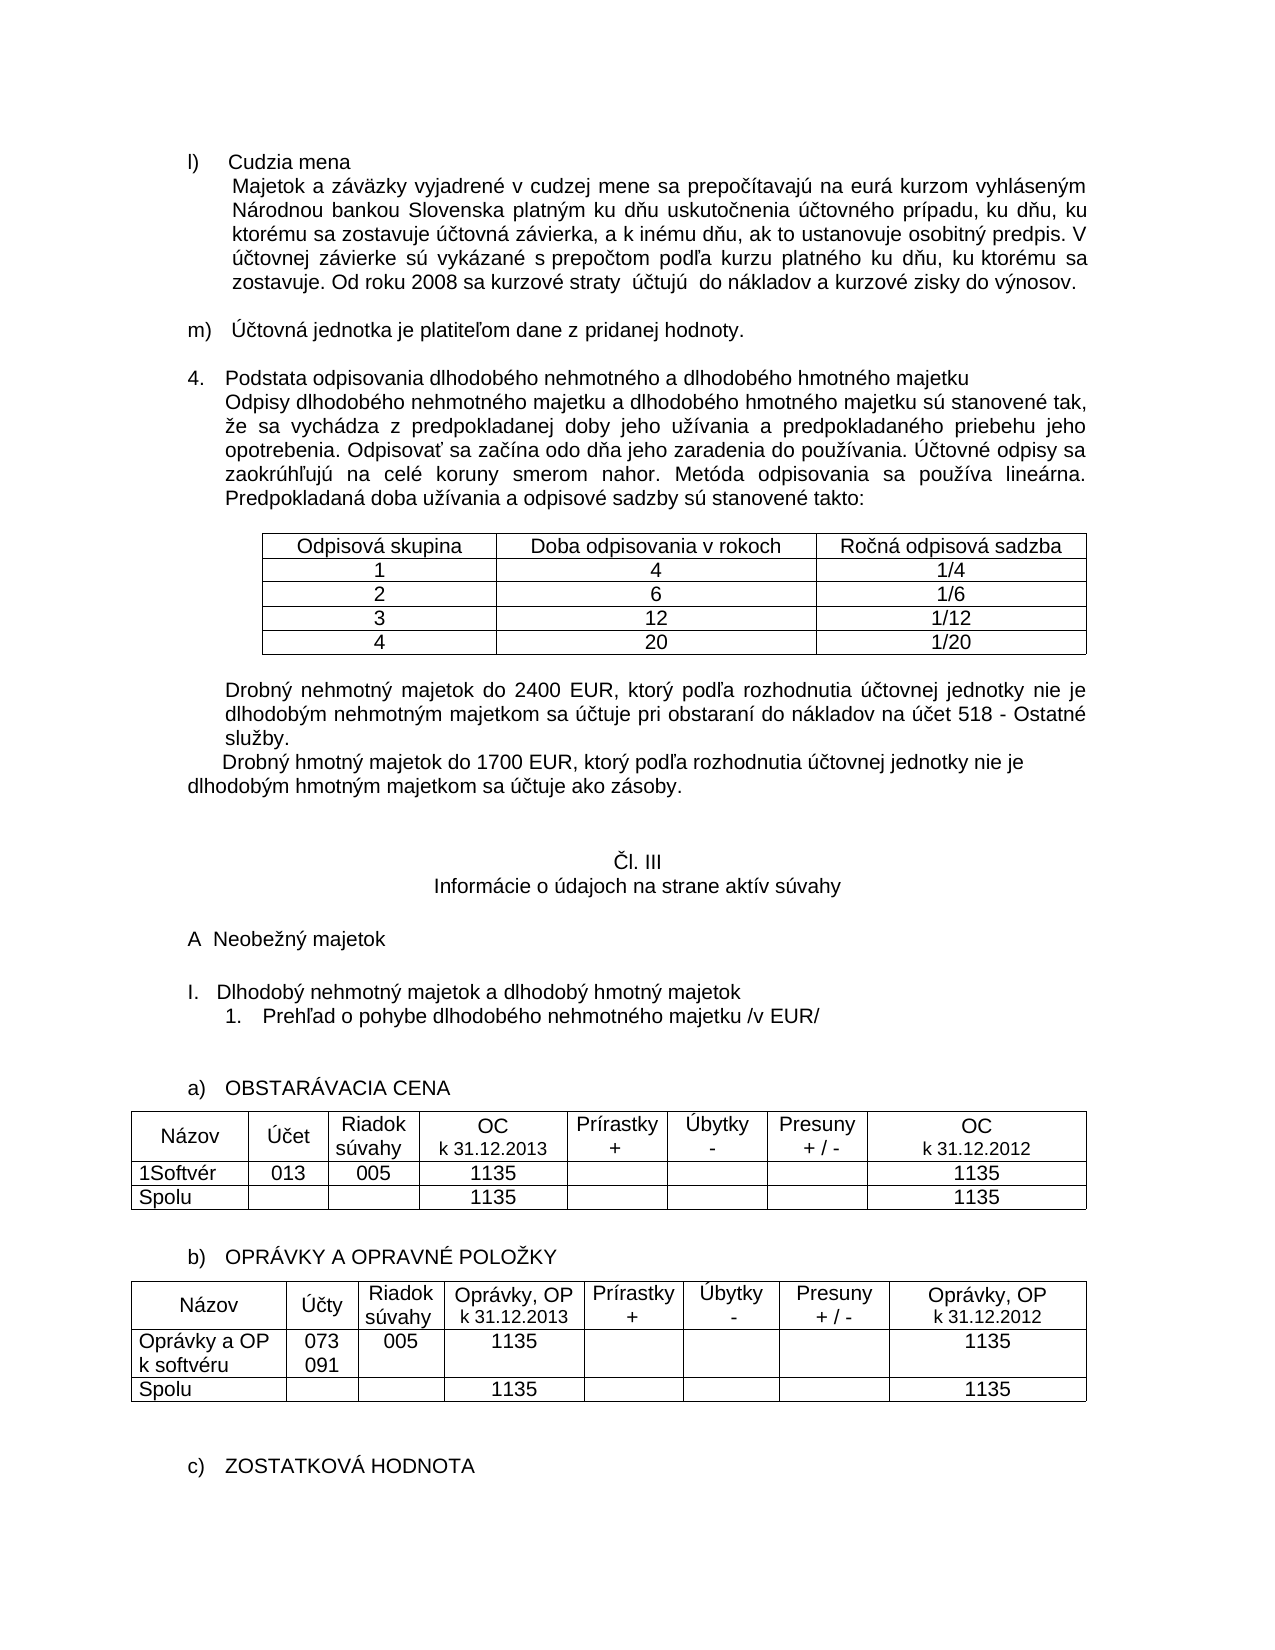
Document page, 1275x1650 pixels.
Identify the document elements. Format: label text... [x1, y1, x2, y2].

table_cell Spolu [132, 1378, 286, 1401]
table_cell 1135 [420, 1162, 567, 1185]
table_cell 20 [497, 631, 816, 654]
table_cell 4 [263, 631, 496, 654]
table_cell [249, 1186, 328, 1209]
table_cell Oprávky a OP k softvéru [132, 1330, 286, 1377]
table_cell 1135 [890, 1378, 1086, 1401]
text I. Dlhodobý nehmotný majetok a dlhodobý hmotný majetok [187, 979, 1087, 1003]
table_cell 073 091 [287, 1330, 358, 1377]
text a) OBSTARÁVACIA CENA [187, 1075, 1087, 1099]
table_header OC k 31.12.2012 [868, 1112, 1086, 1161]
table_cell 1/12 [817, 607, 1086, 629]
table_header Prírastky + [585, 1282, 683, 1329]
text Informácie o údajoch na strane aktív súvahy [187, 874, 1087, 898]
table_cell 4 [497, 559, 816, 581]
table_cell [684, 1330, 779, 1377]
text Odpisy dlhodobého nehmotného majetku a dlhodobého hmotného majetku sú stanovené tak, že sa vychádza z predpokladanej doby jeho užívania a predpokladaného priebehu jeho opotrebenia. Odpisovať sa začína odo dňa jeho zaradenia do používania. Účtovné odpisy sa zaokrúhľujú na celé koruny smerom nahor. Metóda odpisovania sa používa lineárna. Predpokladaná doba užívania a odpisové sadzby sú stanovené takto: [225, 389, 1087, 509]
table_header Názov [132, 1112, 248, 1161]
table_cell Spolu [132, 1186, 248, 1209]
table_cell 005 [359, 1330, 444, 1377]
table_cell [780, 1330, 889, 1377]
table_cell 12 [497, 607, 816, 629]
table_cell 005 [329, 1162, 419, 1185]
table_cell [568, 1186, 667, 1209]
table_cell [329, 1186, 419, 1209]
table_cell 013 [249, 1162, 328, 1185]
table_cell 1135 [420, 1186, 567, 1209]
text 4. Podstata odpisovania dlhodobého nehmotného a dlhodobého hmotného majetku [187, 366, 1087, 389]
table_header Oprávky, OP k 31.12.2012 [890, 1282, 1086, 1329]
table_header Úbytky - [684, 1282, 779, 1329]
list Prehľad o pohybe dlhodobého nehmotného majetku /v EUR/ [225, 1003, 1087, 1027]
table_header Presuny + / - [780, 1282, 889, 1329]
table_cell 1/6 [817, 582, 1086, 606]
table_cell [780, 1378, 889, 1401]
text Čl. III [187, 850, 1087, 874]
table_cell 1135 [868, 1162, 1086, 1185]
text Drobný hmotný majetok do 1700 EUR, ktorý podľa rozhodnutia účtovnej jednotky nie je dlhodobým hmotným majetkom sa účtuje ako zásoby. [187, 749, 1087, 797]
table_header Prírastky + [568, 1112, 667, 1161]
table_cell [668, 1186, 767, 1209]
table_cell [359, 1378, 444, 1401]
table_cell 1135 [445, 1378, 584, 1401]
table_header Odpisová skupina [263, 534, 496, 557]
table_cell 1Softvér [132, 1162, 248, 1185]
text A Neobežný majetok [187, 927, 1087, 951]
table_header Oprávky, OP k 31.12.2013 [445, 1282, 584, 1329]
text b) OPRÁVKY A OPRAVNÉ POLOŽKY [187, 1245, 1087, 1269]
table_cell 1135 [890, 1330, 1086, 1377]
table_header Ročná odpisová sadzba [817, 534, 1086, 557]
table_header Účet [249, 1112, 328, 1161]
table_cell 3 [263, 607, 496, 629]
table_header Účty [287, 1282, 358, 1329]
table_cell 1 [263, 559, 496, 581]
text Drobný nehmotný majetok do 2400 EUR, ktorý podľa rozhodnutia účtovnej jednotky nie je dlhodobým nehmotným majetkom sa účtuje pri obstaraní do nákladov na účet 518 - Ostatné služby. [225, 678, 1087, 749]
text Majetok a záväzky vyjadrené v cudzej mene sa prepočítavajú na eurá kurzom vyhláseným Národnou bankou Slovenska platným ku dňu uskutočnenia účtovného prípadu, ku dňu, ku ktorému sa zostavuje účtovná závierka, a k inému dňu, ak to ustanovuje osobitný predpis. V účtovnej závierke sú vykázané s prepočtom podľa kurzu platného ku dňu, ku ktorému sa zostavuje. Od roku 2008 sa kurzové straty účtujú do nákladov a kurzové zisky do výnosov. [232, 174, 1087, 294]
table_cell [668, 1162, 767, 1185]
table_cell [768, 1186, 867, 1209]
table_cell 1135 [445, 1330, 584, 1377]
table_cell 1135 [868, 1186, 1086, 1209]
table_header Presuny + / - [768, 1112, 867, 1161]
table_cell 2 [263, 582, 496, 606]
table_cell [585, 1330, 683, 1377]
text l) Cudzia mena [187, 150, 1087, 174]
table_cell [684, 1378, 779, 1401]
table_cell [568, 1162, 667, 1185]
table_cell [287, 1378, 358, 1401]
table_header Úbytky - [668, 1112, 767, 1161]
table_header Doba odpisovania v rokoch [497, 534, 816, 557]
table_cell [768, 1162, 867, 1185]
text m) Účtovná jednotka je platiteľom dane z pridanej hodnoty. [187, 318, 1087, 342]
table_cell 6 [497, 582, 816, 606]
table_cell [585, 1378, 683, 1401]
table_header OC k 31.12.2013 [420, 1112, 567, 1161]
table_header Riadok súvahy [359, 1282, 444, 1329]
text c) ZOSTATKOVÁ HODNOTA [187, 1454, 1087, 1478]
table_header Riadok súvahy [329, 1112, 419, 1161]
table_header Názov [132, 1282, 286, 1329]
table_cell 1/20 [817, 631, 1086, 654]
table_cell 1/4 [817, 559, 1086, 581]
